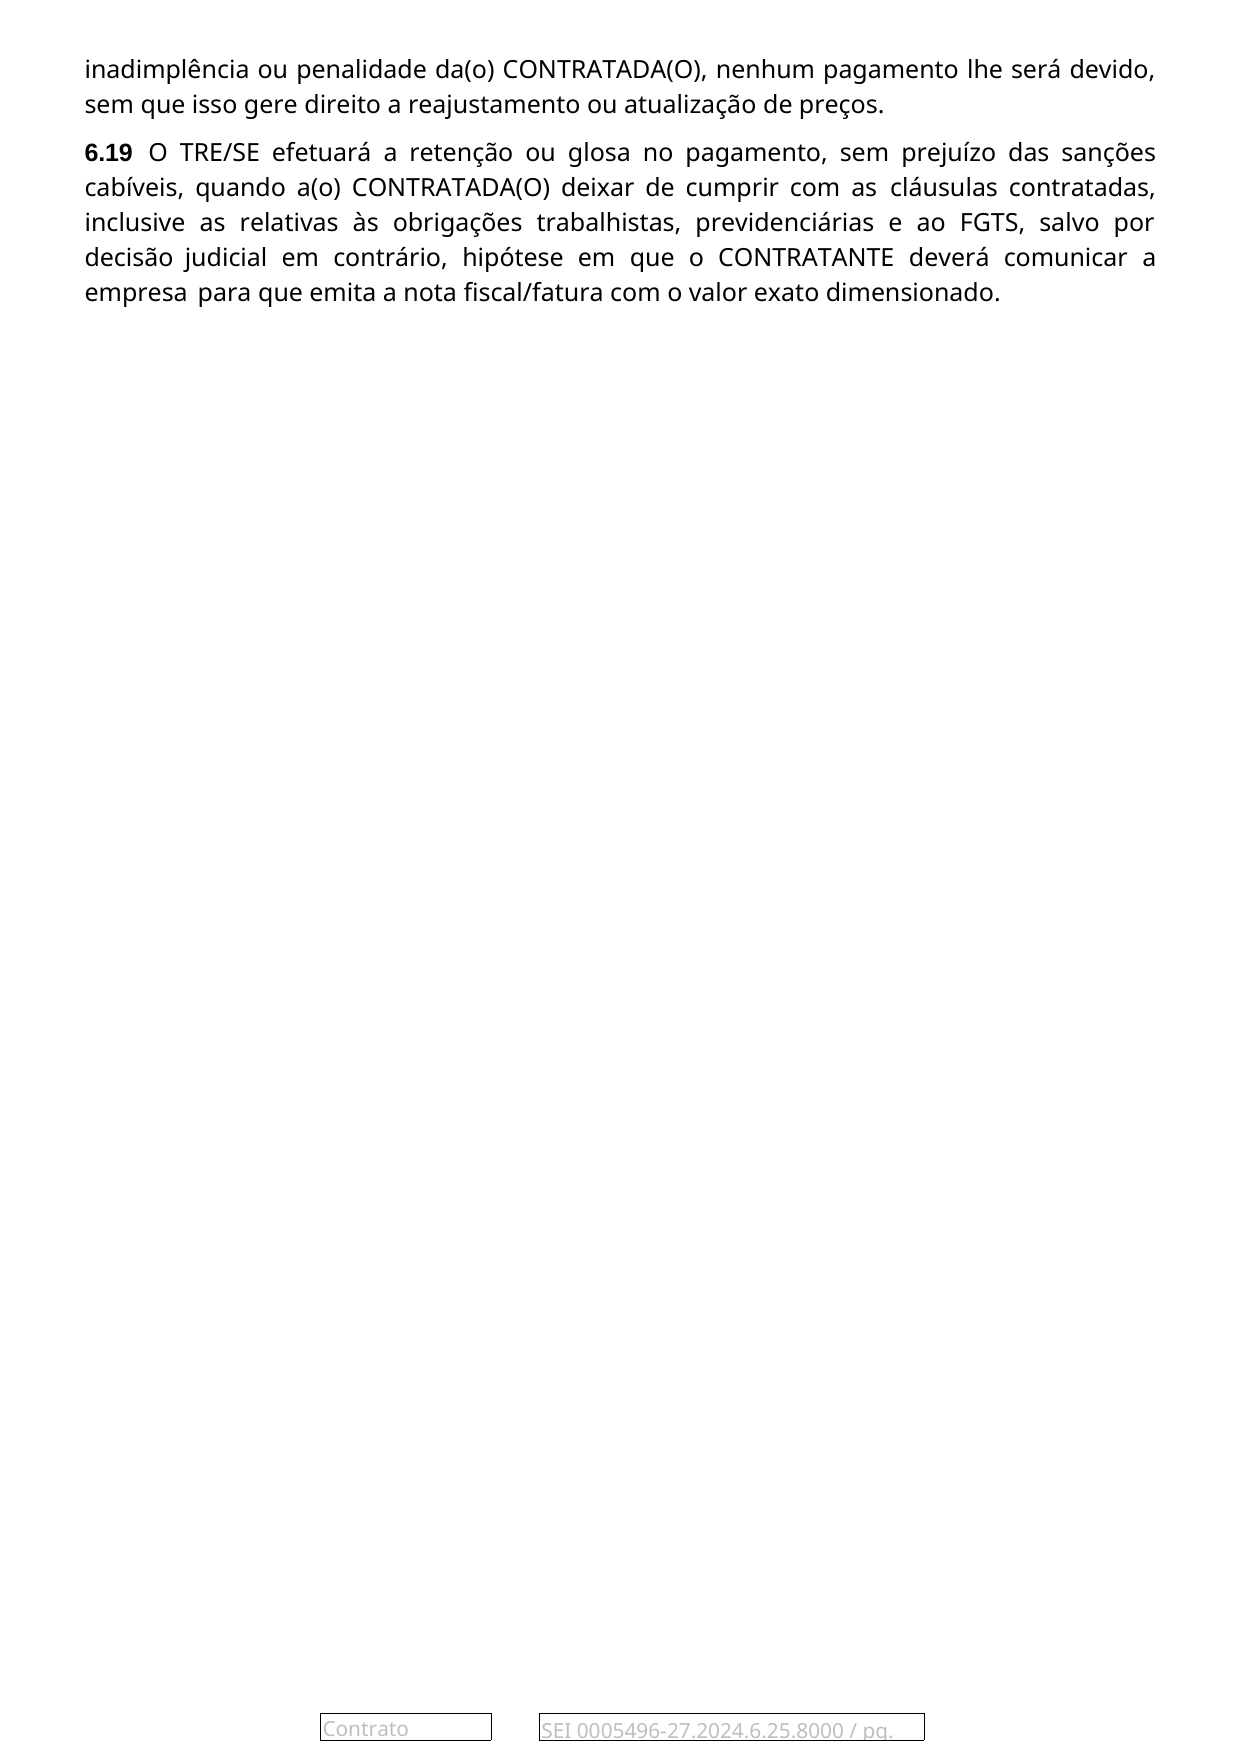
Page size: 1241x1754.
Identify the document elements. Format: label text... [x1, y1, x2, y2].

list O TRE/SE efetuará a retenção ou glosa no pagamento, sem prejuízo das sanções cabíveis, quando a(o) CONTRATADA(O) deixar de cumprir com as cláusulas contratadas, inclusive as relativas às obrigações trabalhistas, previdenciárias e ao FGTS, salvo por decisão judicial em contrário, hipótese em que o CONTRATANTE deverá comunicar a empresa para que emita a nota fiscal/fatura com o valor exato dimensionado. [84, 135, 1156, 309]
list inadimplência ou penalidade da(o) CONTRATADA(O), nenhum pagamento lhe será devido, sem que isso gere direito a reajustamento ou atualização de preços. [84, 52, 1156, 121]
